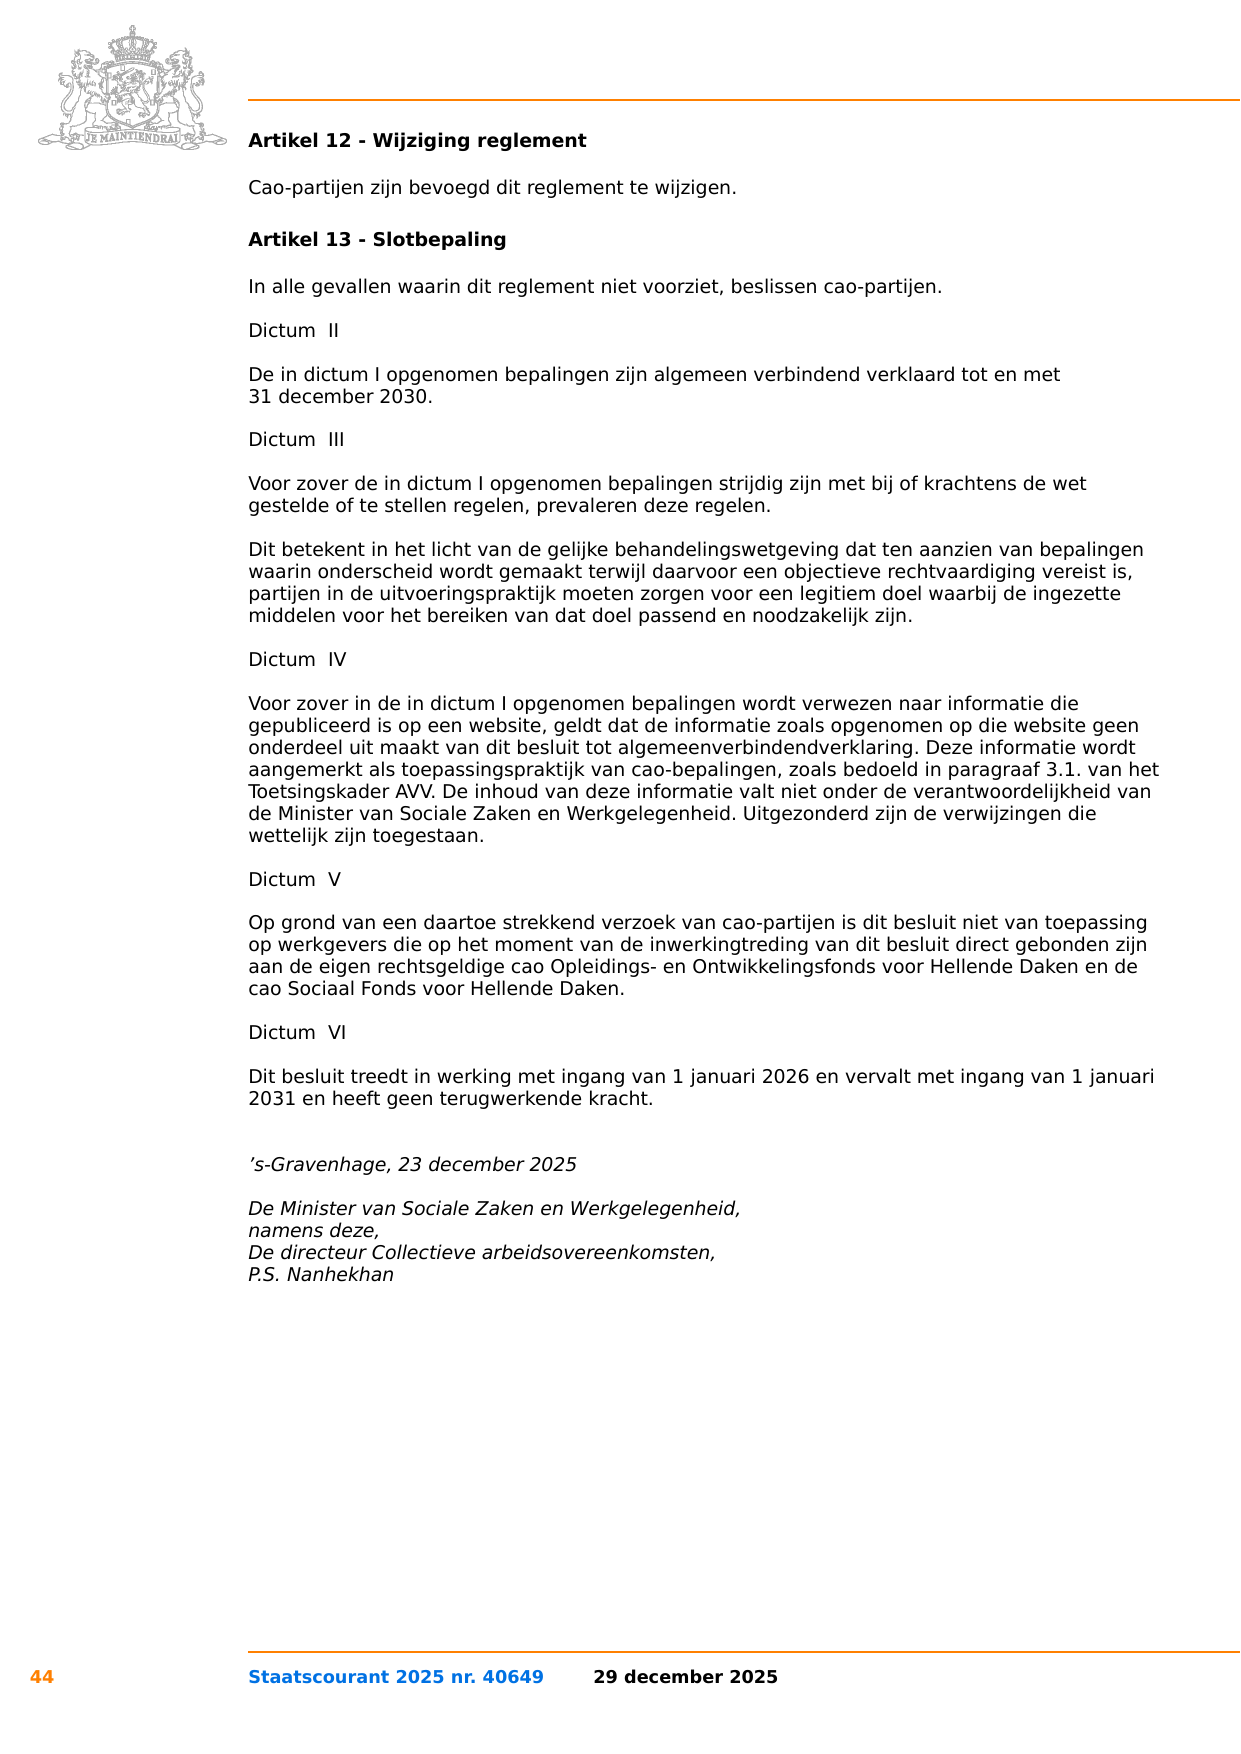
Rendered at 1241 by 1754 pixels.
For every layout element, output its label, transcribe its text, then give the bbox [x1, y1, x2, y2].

subtitle Artikel 12 - Wijziging reglement [248, 130, 1163, 152]
text Dit besluit treedt in werking met ingang van 1 januari 2026 en vervalt met ingang van 1 januari 2031 en heeft geen terugwerkende kracht. [248, 1066, 1163, 1110]
text Dictum II [248, 320, 1163, 342]
text Dictum III [248, 429, 1163, 451]
picture [38, 25, 227, 150]
text Dit betekent in het licht van de gelijke behandelingswetgeving dat ten aanzien van bepalingen waarin onderscheid wordt gemaakt terwijl daarvoor een objectieve rechtvaardiging vereist is, partijen in de uitvoeringspraktijk moeten zorgen voor een legitiem doel waarbij de ingezette middelen voor het bereiken van dat doel passend en noodzakelijk zijn. [248, 539, 1163, 627]
text De Minister van Sociale Zaken en Werkgelegenheid, namens deze, De directeur Collectieve arbeidsovereenkomsten, P.S. Nanhekhan [248, 1198, 1163, 1286]
text Dictum V [248, 868, 1163, 890]
text Op grond van een daartoe strekkend verzoek van cao-partijen is dit besluit niet van toepassing op werkgevers die op het moment van de inwerkingtreding van dit besluit direct gebonden zijn aan de eigen rechtsgeldige cao Opleidings- en Ontwikkelingsfonds voor Hellende Daken en de cao Sociaal Fonds voor Hellende Daken. [248, 912, 1163, 1000]
text De in dictum I opgenomen bepalingen zijn algemeen verbindend verklaard tot en met 31 december 2030. [248, 363, 1163, 407]
text ’s-Gravenhage, 23 december 2025 [248, 1154, 1163, 1176]
text Voor zover in de in dictum I opgenomen bepalingen wordt verwezen naar informatie die gepubliceerd is op een website, geldt dat de informatie zoals opgenomen op die website geen onderdeel uit maakt van dit besluit tot algemeenverbindendverklaring. Deze informatie wordt aangemerkt als toepassingspraktijk van cao-bepalingen, zoals bedoeld in paragraaf 3.1. van het Toetsingskader AVV. De inhoud van deze informatie valt niet onder de verantwoordelijkheid van de Minister van Sociale Zaken en Werkgelegenheid. Uitgezonderd zijn de verwijzingen die wettelijk zijn toegestaan. [248, 693, 1163, 847]
text Dictum VI [248, 1022, 1163, 1044]
subtitle Artikel 13 - Slotbepaling [248, 229, 1163, 251]
text In alle gevallen waarin dit reglement niet voorziet, beslissen cao-partijen. [248, 276, 1163, 298]
text Cao-partijen zijn bevoegd dit reglement te wijzigen. [248, 177, 1163, 199]
text Dictum IV [248, 649, 1163, 671]
text Voor zover de in dictum I opgenomen bepalingen strijdig zijn met bij of krachtens de wet gestelde of te stellen regelen, prevaleren deze regelen. [248, 473, 1163, 517]
